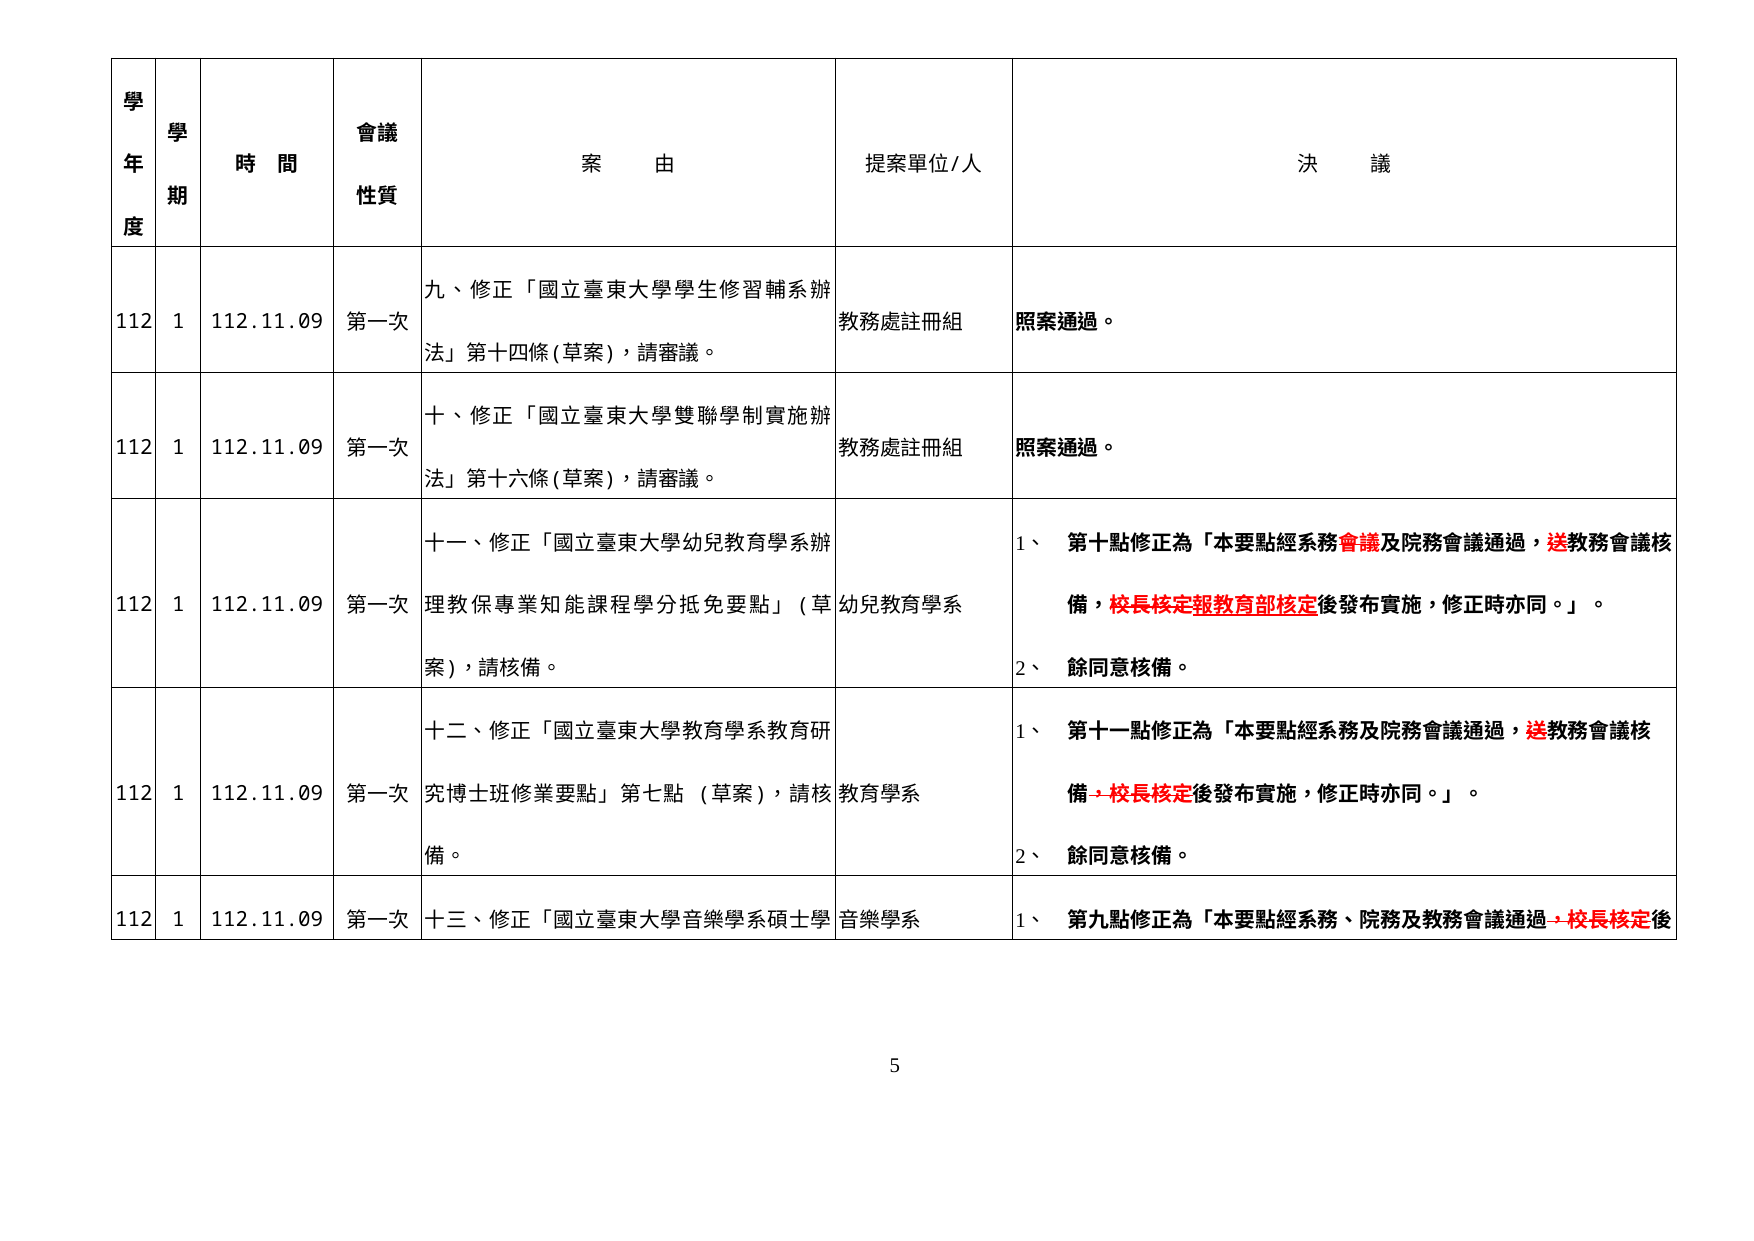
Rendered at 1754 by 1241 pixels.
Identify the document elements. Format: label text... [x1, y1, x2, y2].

table_cell 第一次 [334, 373, 421, 498]
table_cell 第一次 [334, 876, 421, 939]
table_header 提案單位/人 [836, 59, 1012, 246]
table_cell 照案通過。 [1013, 247, 1676, 372]
table_cell 112 [112, 688, 155, 875]
table_cell 112 [112, 373, 155, 498]
table_cell 幼兒教育學系 [836, 499, 1012, 687]
table_cell 教育學系 [836, 688, 1012, 875]
table_cell 十三、修正「國立臺東大學音樂學系碩士學 [422, 876, 835, 939]
table_header 時 間 [201, 59, 333, 246]
table_cell 第十點修正為「本要點經系務會議及院務會議通過，送教務會議核備，校長核定報教育部核定後發布實施，修正時亦同。」。 餘同意核備。 [1013, 499, 1676, 687]
table_cell 112 [112, 499, 155, 687]
table_cell 1 [156, 373, 200, 498]
table_cell 第一次 [334, 499, 421, 687]
table_cell 1 [156, 499, 200, 687]
table_header 會議 性質 [334, 59, 421, 246]
table_cell 十、修正「國立臺東大學雙聯學制實施辦法」第十六條(草案)，請審議。 [422, 373, 835, 498]
table_cell 第一次 [334, 247, 421, 372]
table_cell 112.11.09 [201, 688, 333, 875]
table_cell 十一、修正「國立臺東大學幼兒教育學系辦理教保專業知能課程學分抵免要點」(草案)，請核備。 [422, 499, 835, 687]
table_cell 1 [156, 876, 200, 939]
table_cell 112.11.09 [201, 499, 333, 687]
table_cell 1 [156, 688, 200, 875]
table_cell 112.11.09 [201, 876, 333, 939]
table_cell 九、修正「國立臺東大學學生修習輔系辦法」第十四條(草案)，請審議。 [422, 247, 835, 372]
table_cell 第十一點修正為「本要點經系務及院務會議通過，送教務會議核備，校長核定後發布實施，修正時亦同。」。 餘同意核備。 [1013, 688, 1676, 875]
table_cell 教務處註冊組 [836, 247, 1012, 372]
table_cell 1 [156, 247, 200, 372]
table_cell 第一次 [334, 688, 421, 875]
table_header 學期 [156, 59, 200, 246]
table_cell 112.11.09 [201, 247, 333, 372]
table_cell 112.11.09 [201, 373, 333, 498]
table_cell 第九點修正為「本要點經系務、院務及教務會議通過，校長核定後 [1013, 876, 1676, 939]
table_header 決 議 [1013, 59, 1676, 246]
table_header 學年度 [112, 59, 155, 246]
table_cell 音樂學系 [836, 876, 1012, 939]
table_header 案 由 [422, 59, 835, 246]
table_cell 112 [112, 247, 155, 372]
table_cell 112 [112, 876, 155, 939]
table_cell 教務處註冊組 [836, 373, 1012, 498]
table_cell 十二、修正「國立臺東大學教育學系教育研究博士班修業要點」第七點 (草案)，請核備。 [422, 688, 835, 875]
table_cell 照案通過。 [1013, 373, 1676, 498]
